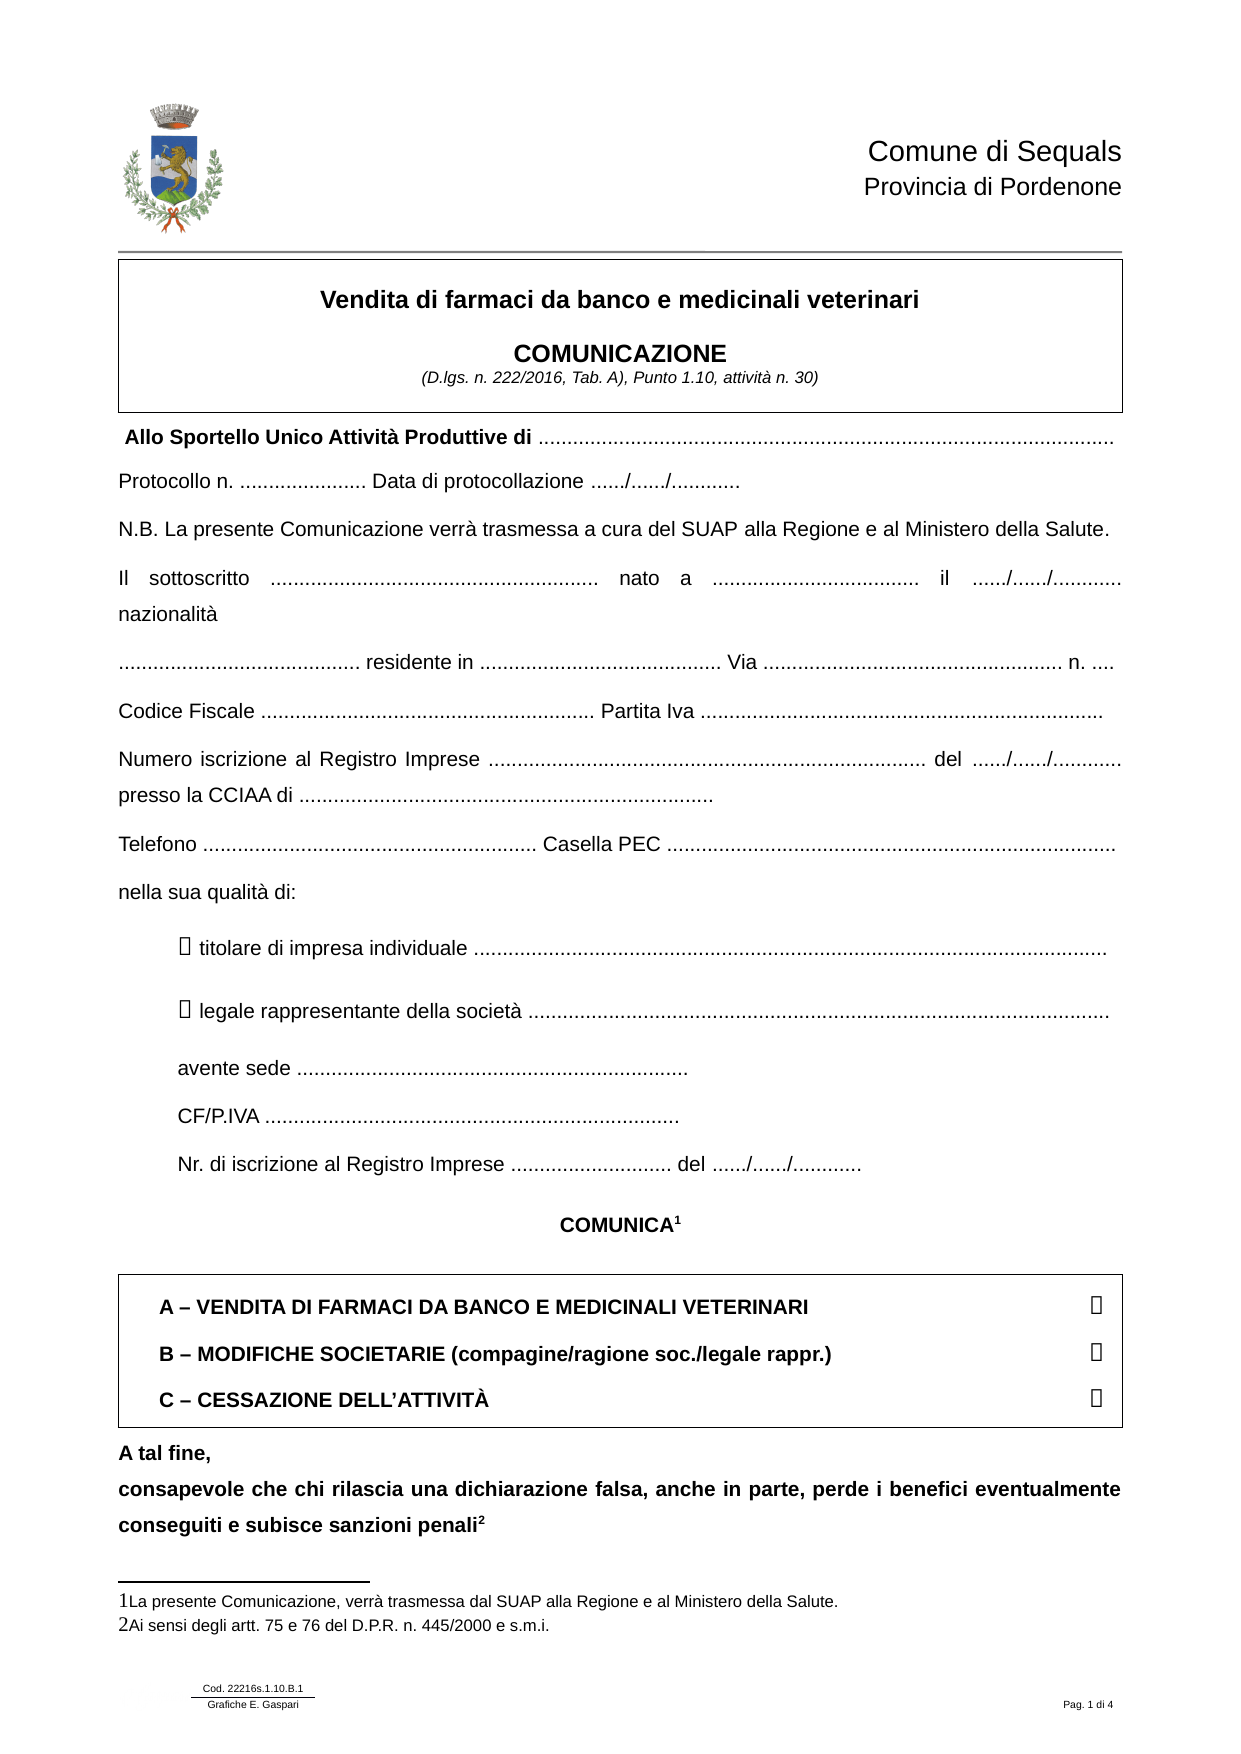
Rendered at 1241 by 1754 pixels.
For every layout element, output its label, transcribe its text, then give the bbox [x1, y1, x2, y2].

text La presente Comunicazione, verrà trasmessa dal SUAP alla Regione e al Ministero della Salute. [118, 1588, 1122, 1612]
text  titolare di impresa individuale .............................................................................................................. [177, 928, 1122, 962]
text Ai sensi degli artt. 75 e 76 del D.P.R. n. 445/2000 e s.m.i. [118, 1612, 1122, 1636]
text COMUNICA [118, 1213, 1122, 1237]
text Nr. di iscrizione al Registro Imprese ............................ del ....../....../............ [177, 1152, 1122, 1176]
text nella sua qualità di: [118, 880, 1122, 904]
text CF/P.IVA ........................................................................ [177, 1104, 1122, 1128]
text Provincia di Pordenone [224, 172, 1122, 201]
text consapevole che chi rilascia una dichiarazione falsa, anche in parte, perde i benefici eventualmente conseguiti e subisce sanzioni penali [118, 1477, 1122, 1537]
text  legale rappresentante della società ..................................................................................................... [177, 992, 1122, 1026]
text Telefono .......................................................... Casella PEC .............................................................................. [118, 831, 1122, 855]
picture [122, 103, 224, 234]
text Comune di Sequals [224, 134, 1122, 167]
text N.B. La presente Comunicazione verrà trasmessa a cura del SUAP alla Regione e al Ministero della Salute. [118, 517, 1122, 541]
table_header A – VENDITA DI FARMACI DA BANCO E MEDICINALI VETERINARI  B – MODIFICHE SOCIETARIE (compagine/ragione soc./legale rappr.)  C – CESSAZIONE DELL’ATTIVITÀ  [119, 1275, 1122, 1427]
text avente sede .................................................................... [177, 1055, 1122, 1079]
text Codice Fiscale .......................................................... Partita Iva ...................................................................... [118, 698, 1122, 722]
text Numero iscrizione al Registro Imprese ............................................................................ del ....../....../............ presso la CCIAA di ........................................................................ [118, 747, 1122, 807]
text Allo Sportello Unico Attività Produttive di .................................................................................................... [118, 425, 1122, 449]
text .......................................... residente in .......................................... Via .................................................... n. .... [118, 650, 1122, 674]
table_header Vendita di farmaci da banco e medicinali veterinari COMUNICAZIONE (D.lgs. n. 222/2016, Tab. A), Punto 1.10, attività n. 30) [119, 260, 1122, 412]
text Protocollo n. ...................... Data di protocollazione ....../....../............ [118, 469, 1122, 493]
text A tal fine, [118, 1441, 1122, 1465]
text Il sottoscritto ......................................................... nato a .................................... il ....../....../............ nazionalità [118, 566, 1122, 626]
